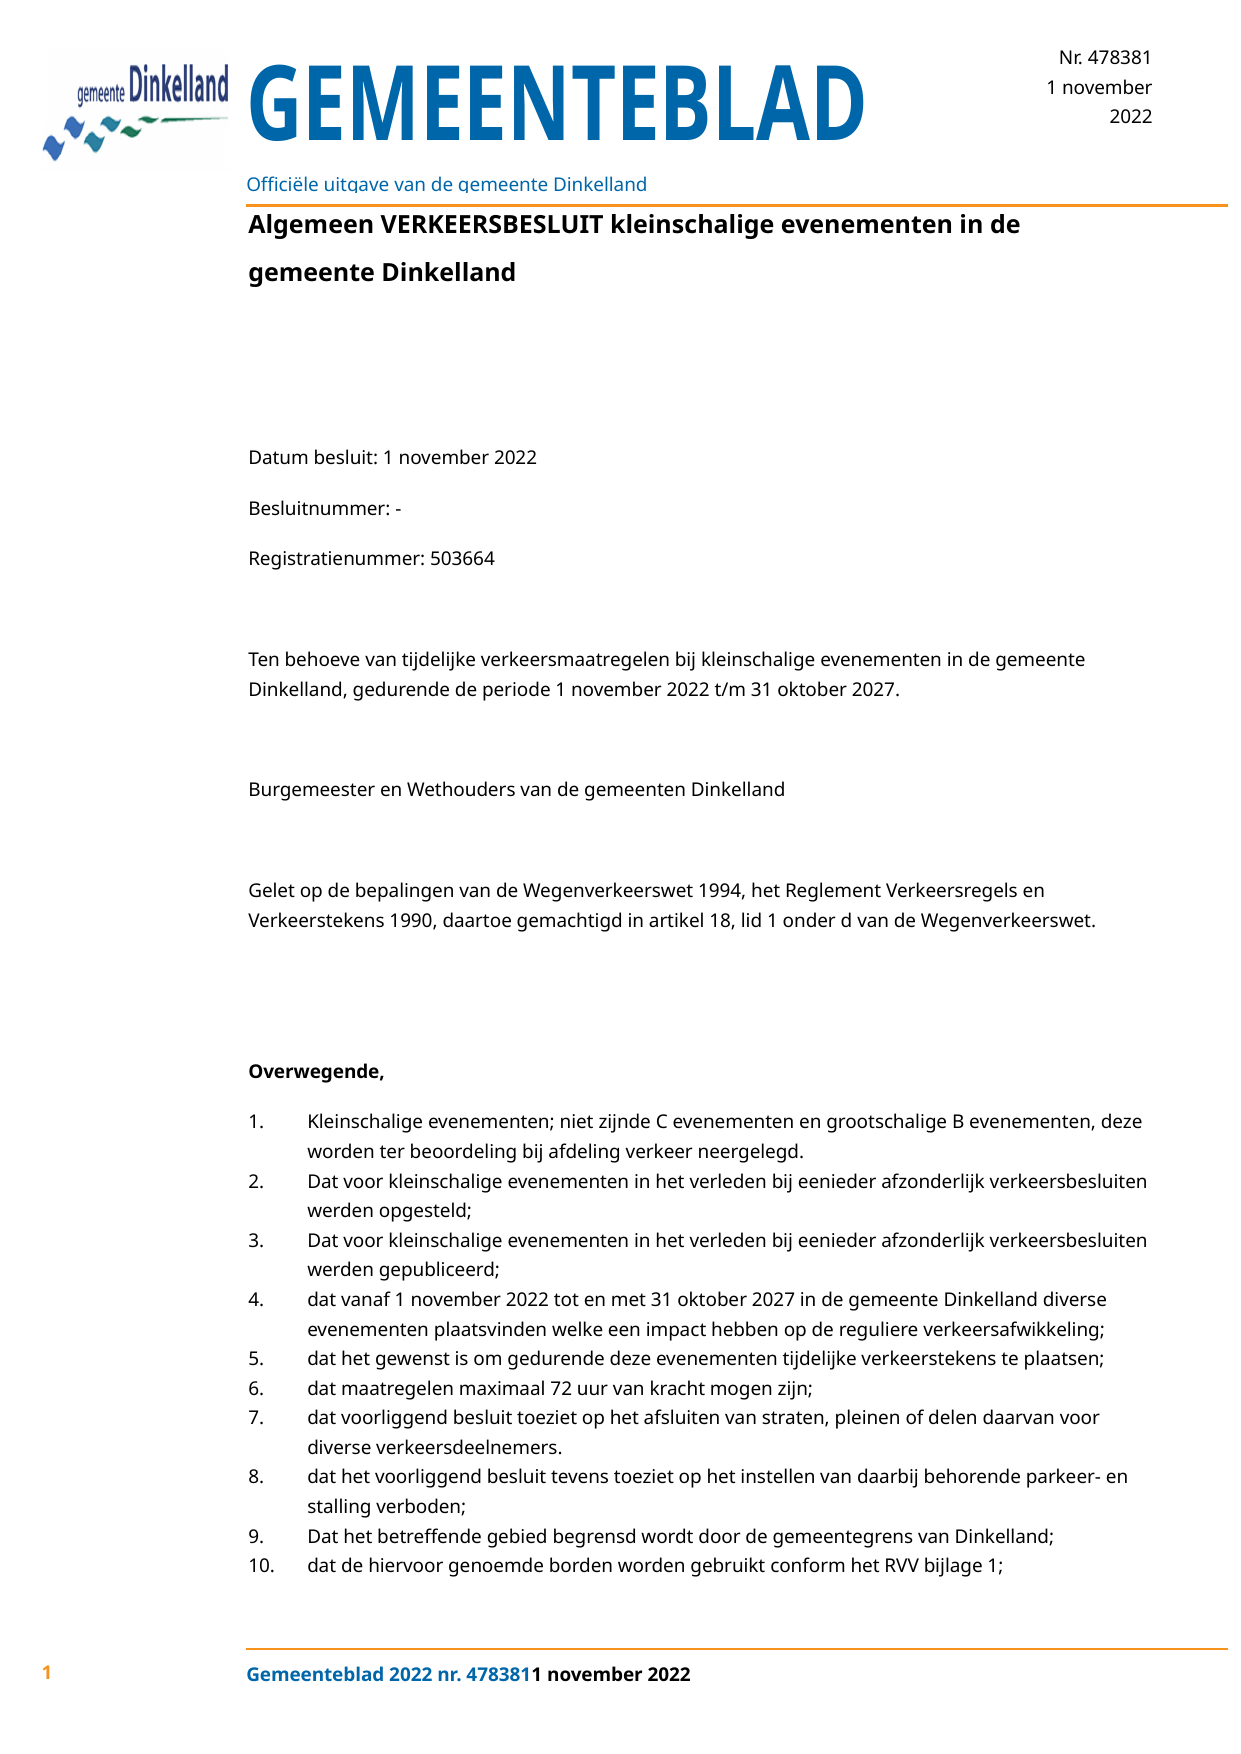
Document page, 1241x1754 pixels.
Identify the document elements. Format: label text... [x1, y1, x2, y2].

text Datum besluit: 1 november 2022 [248, 444, 1152, 470]
text Algemeen VERKEERSBESLUIT kleinschalige evenementen in de gemeente Dinkelland [248, 207, 1152, 288]
text Ten behoeve van tijdelijke verkeersmaatregelen bij kleinschalige evenementen in de gemeente Dinkelland, gedurende de periode 1 november 2022 t/m 31 oktober 2027. [248, 646, 1152, 701]
list Dat voor kleinschalige evenementen in het verleden bij eenieder afzonderlijk verkeersbesluiten werden gepubliceerd; [248, 1227, 1152, 1282]
text Registratienummer: 503664 [248, 545, 1152, 571]
text Besluitnummer: - [248, 495, 1152, 521]
list Dat voor kleinschalige evenementen in het verleden bij eenieder afzonderlijk verkeersbesluiten werden opgesteld; [248, 1168, 1152, 1223]
list dat vanaf 1 november 2022 tot en met 31 oktober 2027 in de gemeente Dinkelland diverse evenementen plaatsvinden welke een impact hebben op de reguliere verkeersafwikkeling; [248, 1286, 1152, 1341]
list Kleinschalige evenementen; niet zijnde C evenementen en grootschalige B evenementen, deze worden ter beoordeling bij afdeling verkeer neergelegd. [248, 1109, 1152, 1164]
list dat het voorliggend besluit tevens toeziet op het instellen van daarbij behorende parkeer- en stalling verboden; [248, 1464, 1152, 1519]
text Burgemeester en Wethouders van de gemeenten Dinkelland [248, 777, 1152, 802]
text Gelet op de bepalingen van de Wegenverkeerswet 1994, het Reglement Verkeersregels en Verkeerstekens 1990, daartoe gemachtigd in artikel 18, lid 1 onder d van de Wegenverkeerswet. [248, 877, 1152, 933]
list dat voorliggend besluit toeziet op het afsluiten van straten, pleinen of delen daarvan voor diverse verkeersdeelnemers. [248, 1404, 1152, 1460]
text Overwegende, [248, 1058, 1152, 1084]
list dat maatregelen maximaal 72 uur van kracht mogen zijn; [248, 1375, 1152, 1401]
picture [41, 47, 231, 172]
list dat het gewenst is om gedurende deze evenementen tijdelijke verkeerstekens te plaatsen; [248, 1345, 1152, 1371]
list Dat het betreffende gebied begrensd wordt door de gemeentegrens van Dinkelland; [248, 1523, 1152, 1548]
list dat de hiervoor genoemde borden worden gebruikt conform het RVV bijlage 1; [248, 1552, 1152, 1578]
